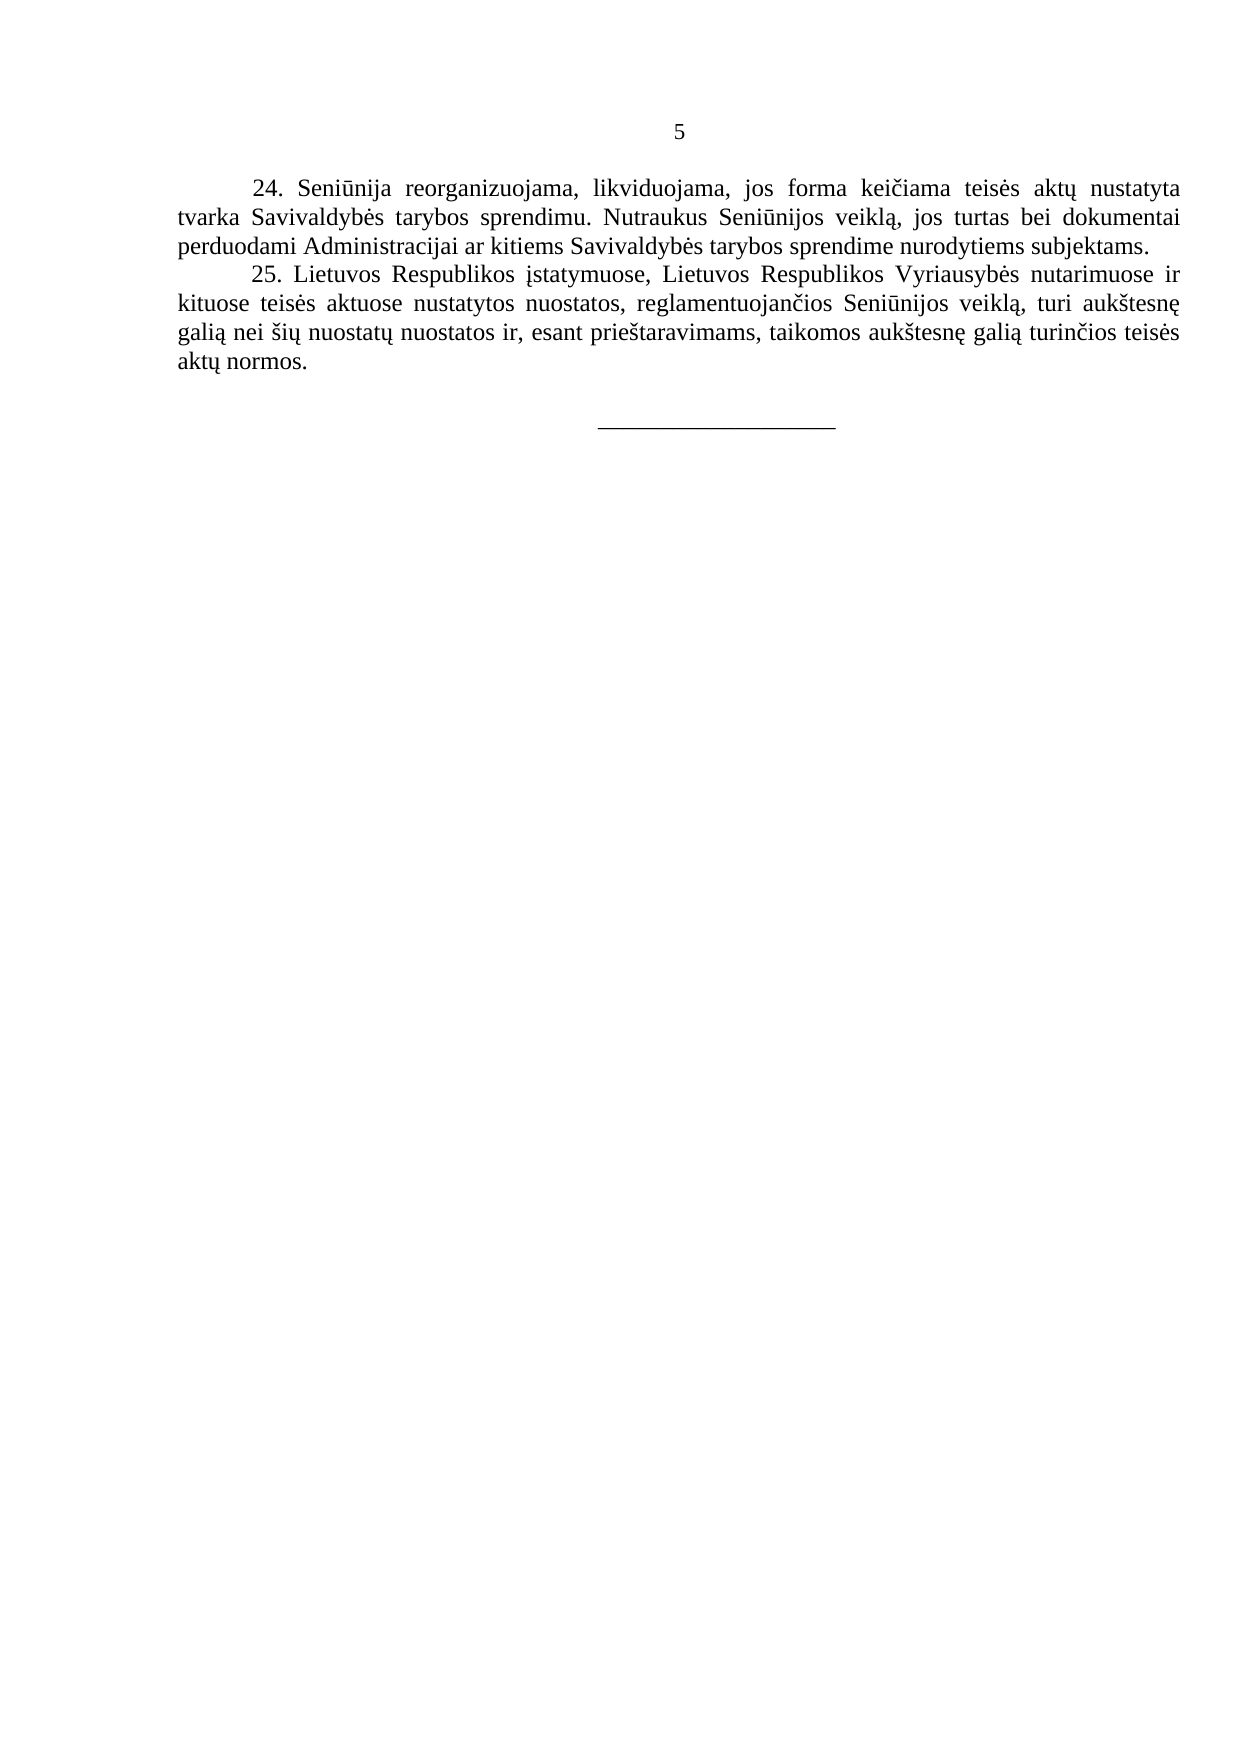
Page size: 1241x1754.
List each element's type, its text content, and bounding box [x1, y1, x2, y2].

text ___________________ [177, 403, 1181, 432]
text 25. Lietuvos Respublikos įstatymuose, Lietuvos Respublikos Vyriausybės nutarimuose ir kituose teisės aktuose nustatytos nuostatos, reglamentuojančios Seniūnijos veiklą, turi aukštesnę galią nei šių nuostatų nuostatos ir, esant prieštaravimams, taikomos aukštesnę galią turinčios teisės aktų normos. [177, 259, 1181, 374]
text 24. Seniūnija reorganizuojama, likviduojama, jos forma keičiama teisės aktų nustatyta tvarka Savivaldybės tarybos sprendimu. Nutraukus Seniūnijos veiklą, jos turtas bei dokumentai perduodami Administracijai ar kitiems Savivaldybės tarybos sprendime nurodytiems subjektams. [177, 173, 1181, 259]
